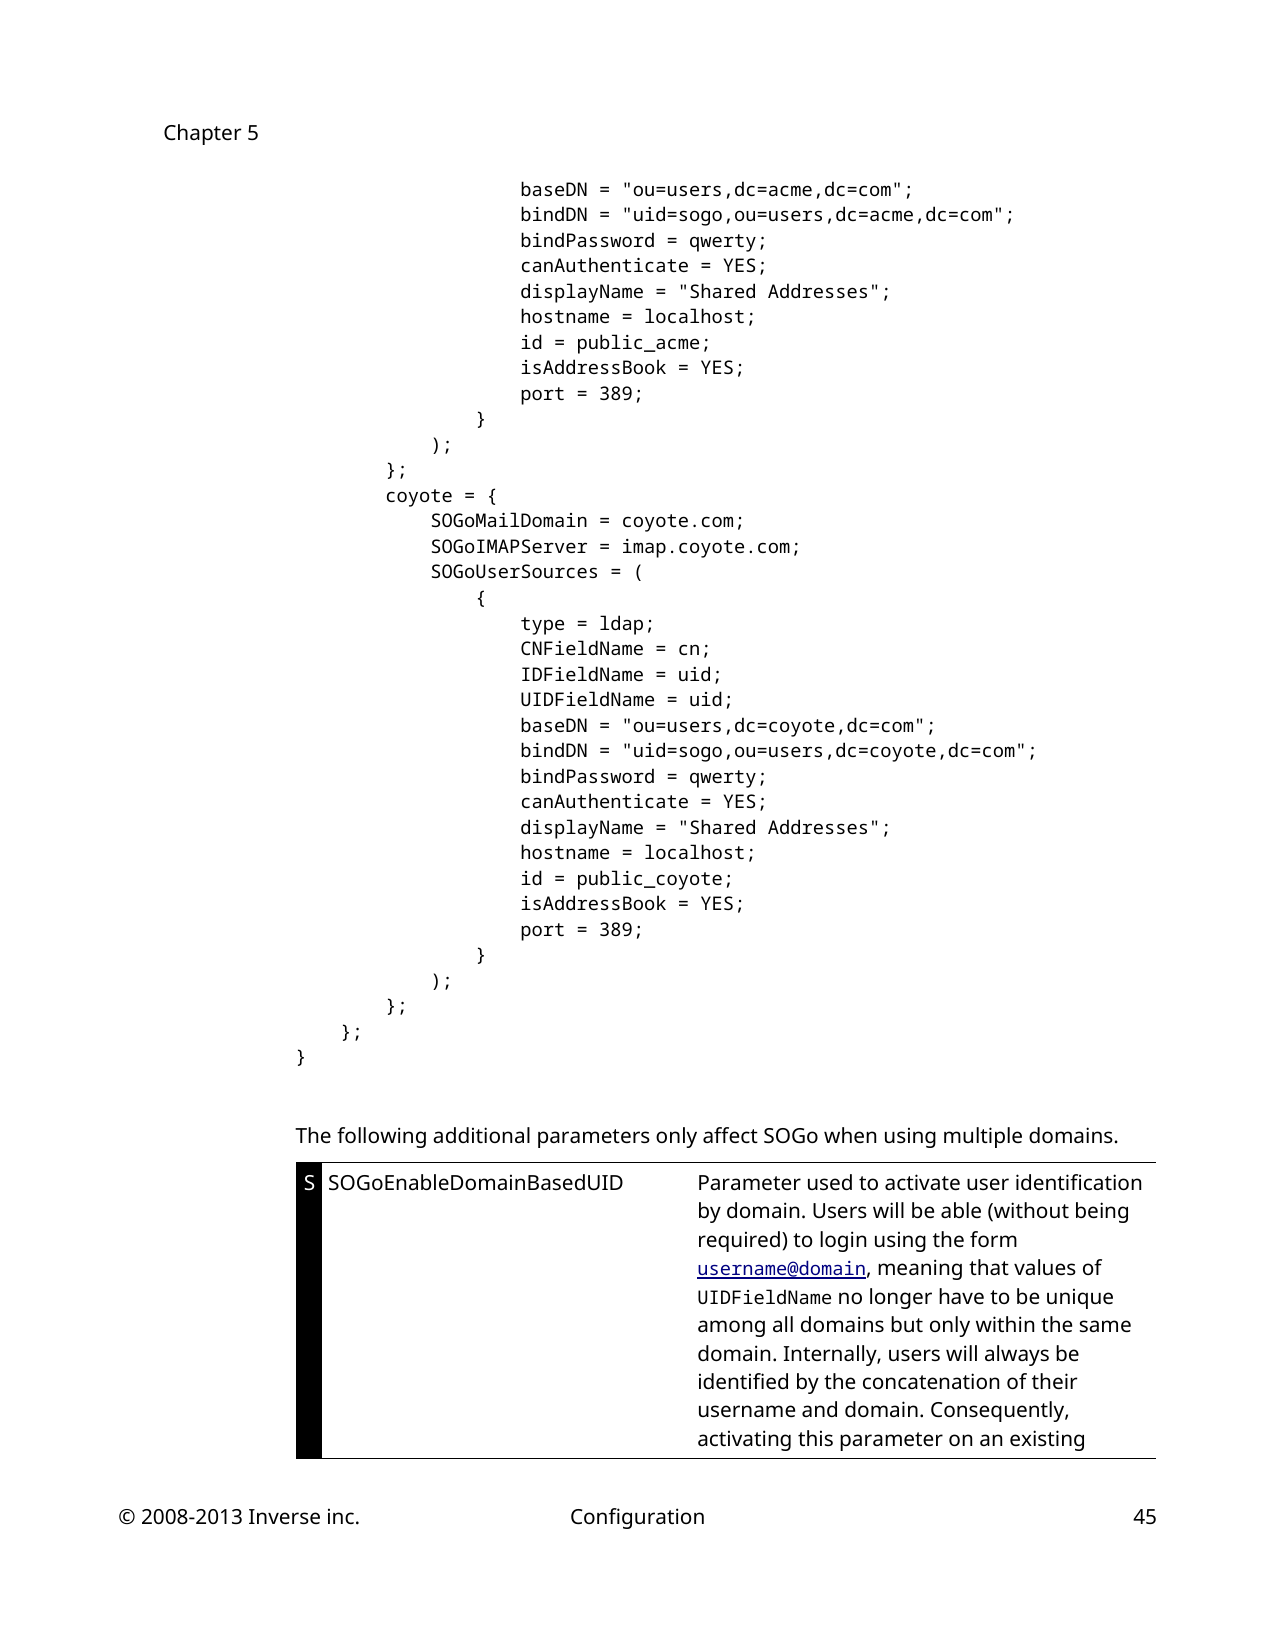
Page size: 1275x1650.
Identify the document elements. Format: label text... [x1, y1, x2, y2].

text coyote = { [295, 482, 1157, 508]
text canAuthenticate = YES; [295, 788, 1157, 814]
table_header Parameter used to activate user identification by domain. Users will be able (without being required) to login using the form username@domain, meaning that values of UIDFieldName no longer have to be unique among all domains but only within the same domain. Internally, users will always be identified by the concatenation of their username and domain. Consequently, activating this parameter on an existing [691, 1163, 1156, 1458]
text isAddressBook = YES; [295, 355, 1157, 380]
text canAuthenticate = YES; [295, 253, 1157, 278]
text }; [295, 1018, 1157, 1044]
text } [295, 406, 1157, 431]
text id = public_coyote; [295, 865, 1157, 891]
text SOGoUserSources = ( [295, 559, 1157, 584]
text displayName = "Shared Addresses"; [295, 814, 1157, 839]
text hostname = localhost; [295, 304, 1157, 329]
text The following additional parameters only affect SOGo when using multiple domains. [295, 1121, 1157, 1150]
text } [295, 1044, 1157, 1069]
text bindDN = "uid=sogo,ou=users,dc=coyote,dc=com"; [295, 737, 1157, 763]
table_header SOGoEnableDomainBasedUID [322, 1163, 691, 1458]
text SOGoIMAPServer = imap.coyote.com; [295, 533, 1157, 559]
text port = 389; [295, 916, 1157, 942]
text CNFieldName = cn; [295, 635, 1157, 661]
text isAddressBook = YES; [295, 891, 1157, 916]
text SOGoMailDomain = coyote.com; [295, 508, 1157, 533]
text displayName = "Shared Addresses"; [295, 278, 1157, 304]
text type = ldap; [295, 610, 1157, 635]
text ); [295, 967, 1157, 993]
text }; [295, 993, 1157, 1018]
text UIDFieldName = uid; [295, 686, 1157, 712]
text bindPassword = qwerty; [295, 227, 1157, 253]
text baseDN = "ou=users,dc=acme,dc=com"; [295, 176, 1157, 202]
text bindDN = "uid=sogo,ou=users,dc=acme,dc=com"; [295, 202, 1157, 227]
text baseDN = "ou=users,dc=coyote,dc=com"; [295, 712, 1157, 737]
text { [295, 584, 1157, 610]
text port = 389; [295, 380, 1157, 406]
text } [295, 942, 1157, 967]
text bindPassword = qwerty; [295, 763, 1157, 788]
text IDFieldName = uid; [295, 661, 1157, 686]
table_header S [296, 1163, 322, 1458]
text hostname = localhost; [295, 839, 1157, 865]
text ); [295, 431, 1157, 457]
text }; [295, 457, 1157, 482]
text id = public_acme; [295, 329, 1157, 355]
